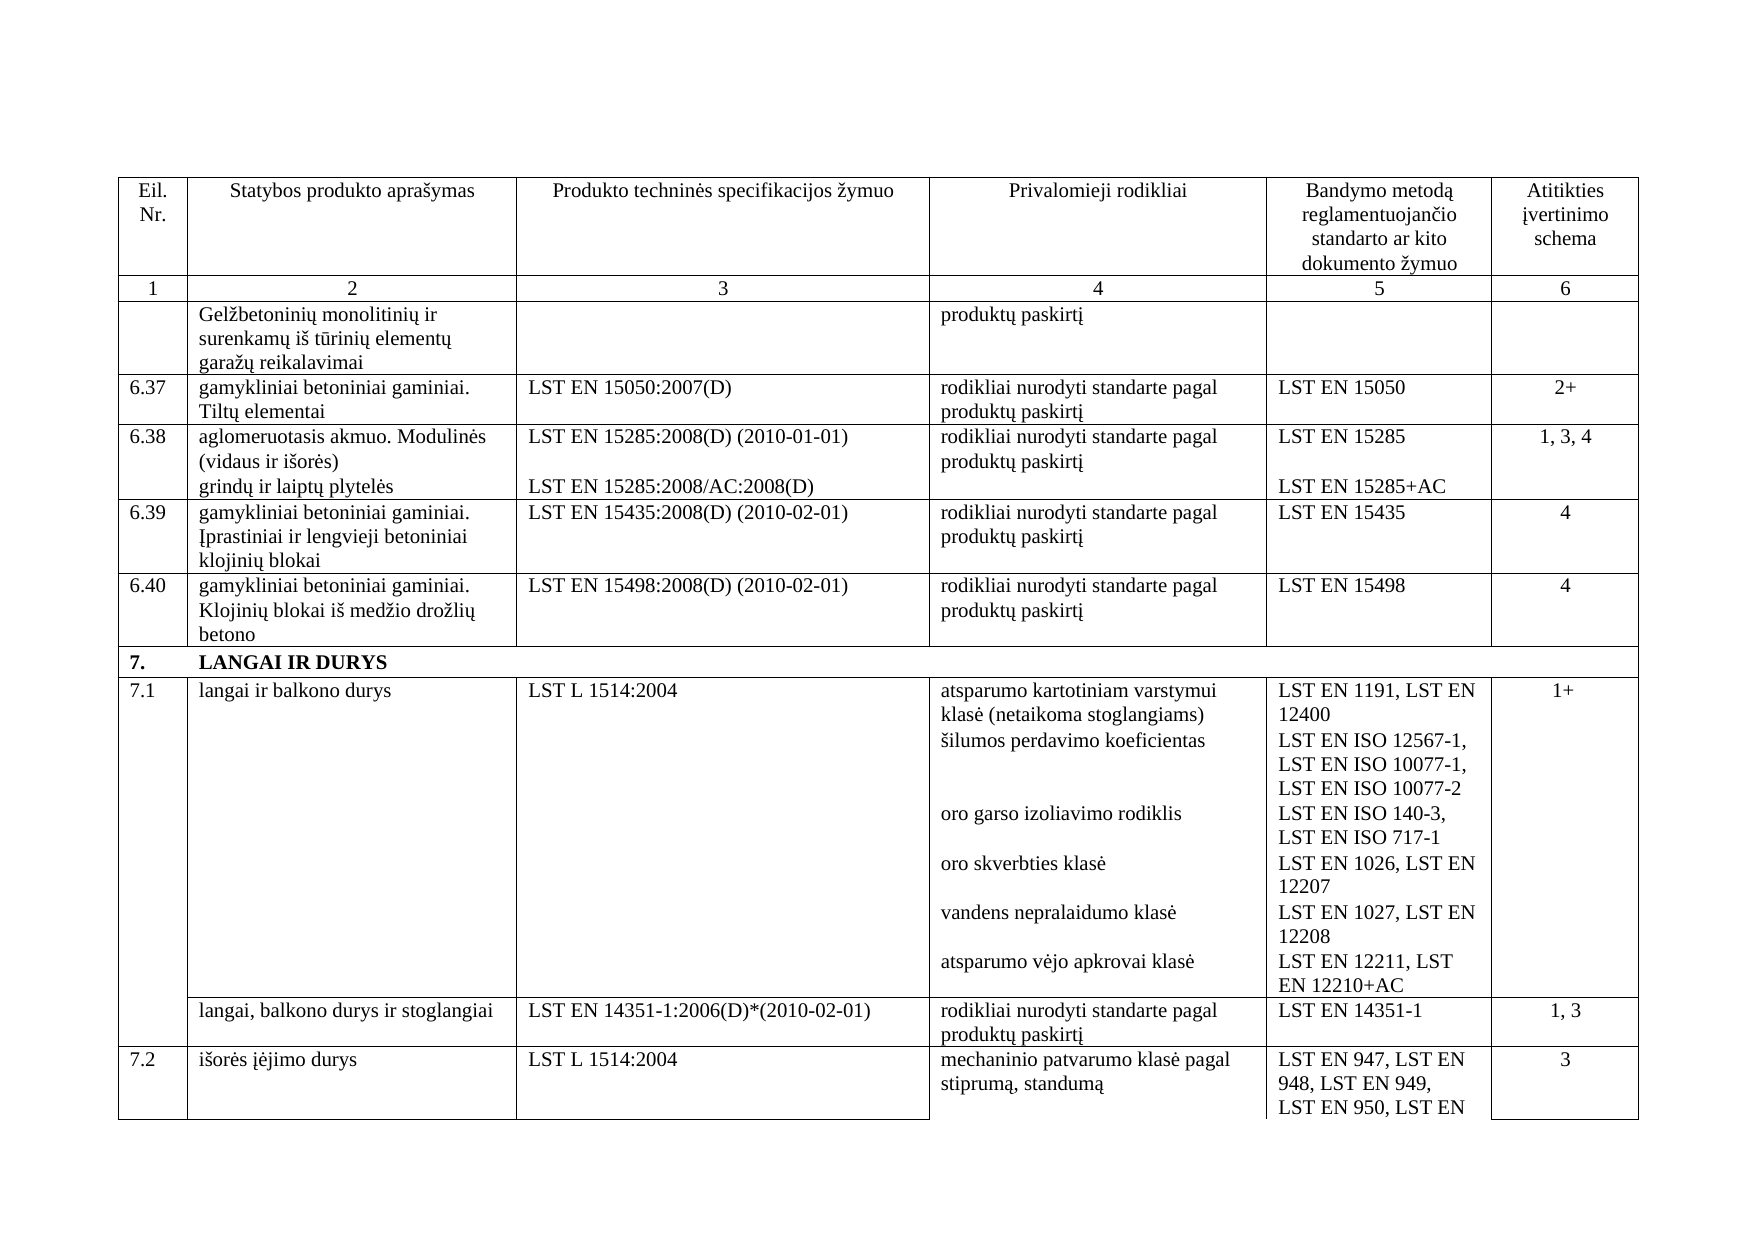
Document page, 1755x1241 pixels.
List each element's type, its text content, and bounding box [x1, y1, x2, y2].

table_cell [517, 302, 929, 374]
table_cell aglomeruotasis akmuo. Modulinės (vidaus ir išorės) [188, 425, 516, 473]
table_cell mechaninio patvarumo klasė pagal stiprumą, standumą [930, 1047, 1266, 1119]
table_cell LST EN 12211, LST EN 12210+AC [1267, 948, 1491, 997]
table_cell vandens nepralaidumo klasė [930, 899, 1266, 948]
table_cell LST EN 1027, LST EN 12208 [1267, 899, 1491, 948]
table_cell atsparumo kartotiniam varstymui klasė (netaikoma stoglangiams) [930, 678, 1266, 727]
table_cell oro skverbties klasė [930, 849, 1266, 898]
table_cell rodikliai nurodyti standarte pagal produktų paskirtį [930, 425, 1266, 499]
table_cell oro garso izoliavimo rodiklis [930, 800, 1266, 849]
table_cell [1267, 302, 1491, 374]
table_cell gamykliniai betoniniai gaminiai. Klojinių blokai iš medžio drožlių betono [188, 574, 516, 646]
table_cell LST EN 15050 [1267, 375, 1491, 423]
table_header Bandymo metodą reglamentuojančio standarto ar kito dokumento žymuo [1267, 178, 1491, 274]
table_cell langai ir balkono durys [188, 678, 516, 997]
table_cell 6.38 [119, 425, 187, 473]
table_cell 6 [1492, 276, 1638, 301]
table_header Produkto techninės specifikacijos žymuo [517, 178, 929, 274]
table_cell rodikliai nurodyti standarte pagal produktų paskirtį [930, 375, 1266, 423]
table_cell 1, 3, 4 [1492, 425, 1638, 499]
table_header Eil. Nr. [119, 178, 187, 274]
table_cell LST EN 15435:2008(D) (2010-02-01) [517, 500, 929, 572]
table_cell 7.2 [119, 1047, 187, 1119]
table_cell gamykliniai betoniniai gaminiai. Tiltų elementai [188, 375, 516, 423]
table_cell 6.37 [119, 375, 187, 423]
table_cell 4 [1492, 500, 1638, 572]
table_cell produktų paskirtį [930, 302, 1266, 374]
table_cell LST EN 15050:2007(D) [517, 375, 929, 423]
table_cell 7.1 [119, 678, 187, 1046]
table_cell LST EN 15285:2008/AC:2008(D) [517, 473, 929, 499]
table_cell LST EN 1191, LST EN 12400 [1267, 678, 1491, 727]
table_header Atitikties įvertinimo schema [1492, 178, 1638, 274]
table_cell 6.40 [119, 574, 187, 646]
table_cell 3 [517, 276, 929, 301]
table_cell LST L 1514:2004 [517, 678, 929, 997]
table_cell gamykliniai betoniniai gaminiai. Įprastiniai ir lengvieji betoniniai klojinių blokai [188, 500, 516, 572]
table_cell 7. [119, 647, 187, 677]
table_cell langai, balkono durys ir stoglangiai [188, 998, 516, 1046]
table_cell LST EN 15285 [1267, 425, 1491, 473]
table_cell rodikliai nurodyti standarte pagal produktų paskirtį [930, 500, 1266, 572]
table_cell [119, 302, 187, 374]
table_cell LANGAI IR DURYS [188, 647, 1638, 677]
table_cell LST EN ISO 140-3, LST EN ISO 717-1 [1267, 800, 1491, 849]
table_cell LST EN 15498:2008(D) (2010-02-01) [517, 574, 929, 646]
table_cell 4 [1492, 574, 1638, 646]
table_cell 1+ [1492, 678, 1638, 997]
table_cell LST EN 15435 [1267, 500, 1491, 572]
table_cell rodikliai nurodyti standarte pagal produktų paskirtį [930, 998, 1266, 1046]
table_cell LST EN 947, LST EN 948, LST EN 949, LST EN 950, LST EN [1267, 1047, 1491, 1119]
table_cell LST EN ISO 12567-1, LST EN ISO 10077-1, LST EN ISO 10077-2 [1267, 727, 1491, 800]
table_cell atsparumo vėjo apkrovai klasė [930, 948, 1266, 997]
table_cell LST EN 1026, LST EN 12207 [1267, 849, 1491, 898]
table_cell 2 [188, 276, 516, 301]
table_cell šilumos perdavimo koeficientas [930, 727, 1266, 800]
table_cell LST EN 15285+AC [1267, 473, 1491, 499]
table_cell [1492, 302, 1638, 374]
table_cell 4 [930, 276, 1266, 301]
table_cell LST EN 15285:2008(D) (2010-01-01) [517, 425, 929, 473]
table_header Privalomieji rodikliai [930, 178, 1266, 274]
table_cell LST EN 15498 [1267, 574, 1491, 646]
table_header Statybos produkto aprašymas [188, 178, 516, 274]
table_cell 6.39 [119, 500, 187, 572]
table_cell 1, 3 [1492, 998, 1638, 1046]
table_cell LST EN 14351-1 [1267, 998, 1491, 1046]
table_cell grindų ir laiptų plytelės [188, 473, 516, 499]
table_cell 5 [1267, 276, 1491, 301]
table_cell 1 [119, 276, 187, 301]
table_cell [119, 473, 187, 499]
table_cell LST L 1514:2004 [517, 1047, 929, 1119]
table_cell rodikliai nurodyti standarte pagal produktų paskirtį [930, 574, 1266, 646]
table_cell išorės įėjimo durys [188, 1047, 516, 1119]
table_cell LST EN 14351-1:2006(D)*(2010-02-01) [517, 998, 929, 1046]
table_cell 3 [1492, 1047, 1638, 1119]
table_cell 2+ [1492, 375, 1638, 423]
table_cell Gelžbetoninių monolitinių ir surenkamų iš tūrinių elementų garažų reikalavimai [188, 302, 516, 374]
